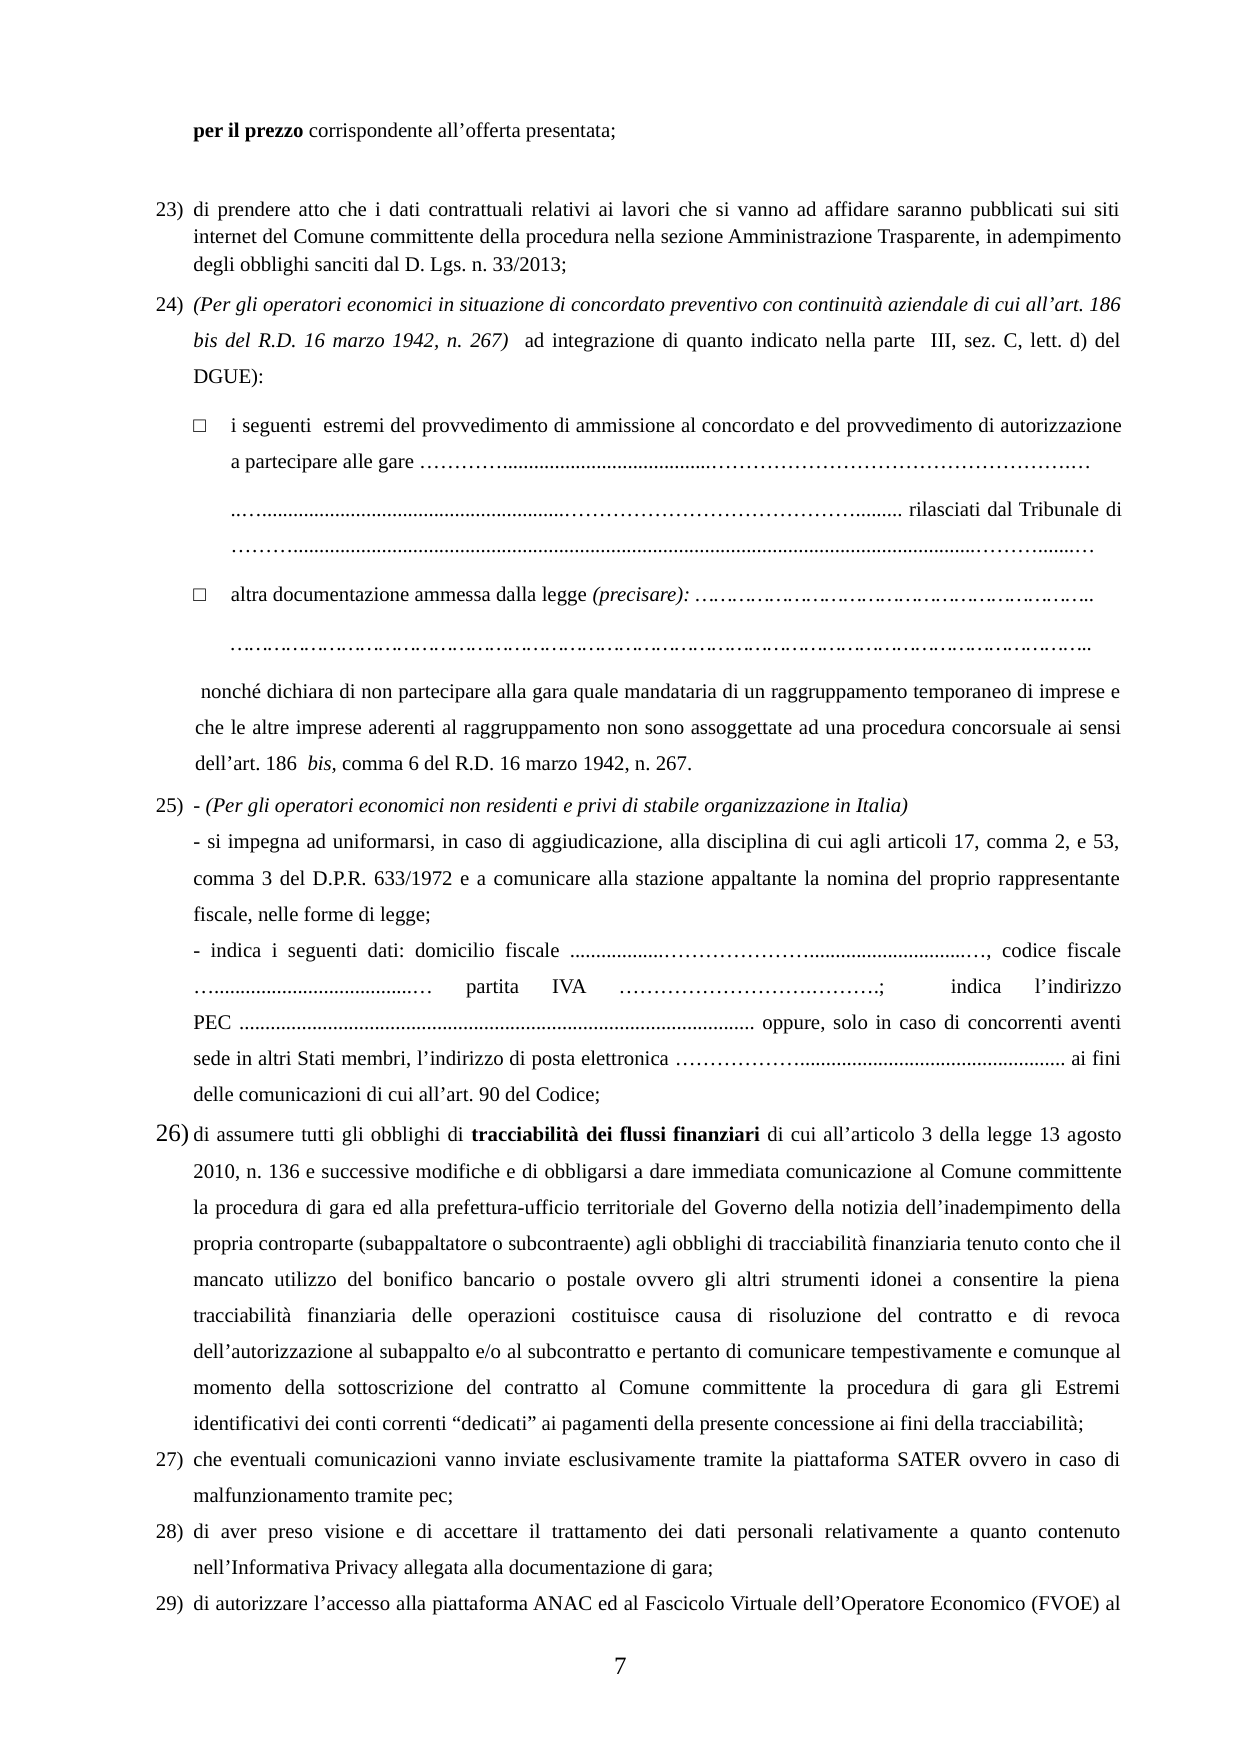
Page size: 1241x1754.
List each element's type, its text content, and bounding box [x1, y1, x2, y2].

list per il prezzo corrispondente all’offerta presentata; [156, 118, 1122, 142]
list ………………………………………………………………………………………………………………………….. [193, 631, 1122, 654]
list altra documentazione ammessa dalla legge (precisare): ……………………………………………………….. [193, 582, 1122, 606]
list (Per gli operatori economici in situazione di concordato preventivo con continuità aziendale di cui all’art. 186 bis del R.D. 16 marzo 1942, n. 267) ad integrazione di quanto indicato nella parte III, sez. C, lett. d) del DGUE): [156, 292, 1122, 388]
list - indica i seguenti dati: domicilio fiscale ..................…………………..............................…, codice fiscale …......................................… partita IVA ……………………….……….; indica l’indirizzo PEC ................................................................................................... oppure, solo in caso di concorrenti aventi sede in altri Stati membri, l’indirizzo di posta elettronica ………………................................................... ai fini delle comunicazioni di cui all’art. 90 del Codice; [156, 938, 1122, 1106]
list di aver preso visione e di accettare il trattamento dei dati personali relativamente a quanto contenuto nell’Informativa Privacy allegata alla documentazione di gara; [156, 1519, 1122, 1579]
list di assumere tutti gli obblighi di tracciabilità dei flussi finanziari di cui all’articolo 3 della legge 13 agosto 2010, n. 136 e successive modifiche e di obbligarsi a dare immediata comunicazione al Comune committente la procedura di gara ed alla prefettura-ufficio territoriale del Governo della notizia dell’inadempimento della propria controparte (subappaltatore o subcontraente) agli obblighi di tracciabilità finanziaria tenuto conto che il mancato utilizzo del bonifico bancario o postale ovvero gli altri strumenti idonei a consentire la piena tracciabilità finanziaria delle operazioni costituisce causa di risoluzione del contratto e di revoca dell’autorizzazione al subappalto e/o al subcontratto e pertanto di comunicare tempestivamente e comunque al momento della sottoscrizione del contratto al Comune committente la procedura di gara gli Estremi identificativi dei conti correnti “dedicati” ai pagamenti della presente concessione ai fini della tracciabilità; [156, 1118, 1122, 1435]
list nonché dichiara di non partecipare alla gara quale mandataria di un raggruppamento temporaneo di imprese e che le altre imprese aderenti al raggruppamento non sono assoggettate ad una procedura concorsuale ai sensi dell’art. 186 bis, comma 6 del R.D. 16 marzo 1942, n. 267. [159, 679, 1122, 775]
list che eventuali comunicazioni vanno inviate esclusivamente tramite la piattaforma SATER ovvero in caso di malfunzionamento tramite pec; [156, 1447, 1122, 1507]
list di autorizzare l’accesso alla piattaforma ANAC ed al Fascicolo Virtuale dell’Operatore Economico (FVOE) al [156, 1591, 1122, 1615]
list i seguenti estremi del provvedimento di ammissione al concordato e del provvedimento di autorizzazione a partecipare alle gare …………........................................…………………………………………….… [193, 413, 1122, 473]
list - (Per gli operatori economici non residenti e privi di stabile organizzazione in Italia) [156, 793, 1122, 817]
list - si impegna ad uniformarsi, in caso di aggiudicazione, alla disciplina di cui agli articoli 17, comma 2, e 53, comma 3 del D.P.R. 633/1972 e a comunicare alla stazione appaltante la nomina del proprio rappresentante fiscale, nelle forme di legge; [156, 829, 1122, 926]
list di prendere atto che i dati contrattuali relativi ai lavori che si vanno ad affidare saranno pubblicati sui siti internet del Comune committente della procedura nella sezione Amministrazione Trasparente, in adempimento degli obblighi sanciti dal D. Lgs. n. 33/2013; [156, 197, 1122, 276]
list ..…..........................................................……………………………………......... rilasciati dal Tribunale di ………...................................................................................................................................……….......… [195, 497, 1122, 557]
